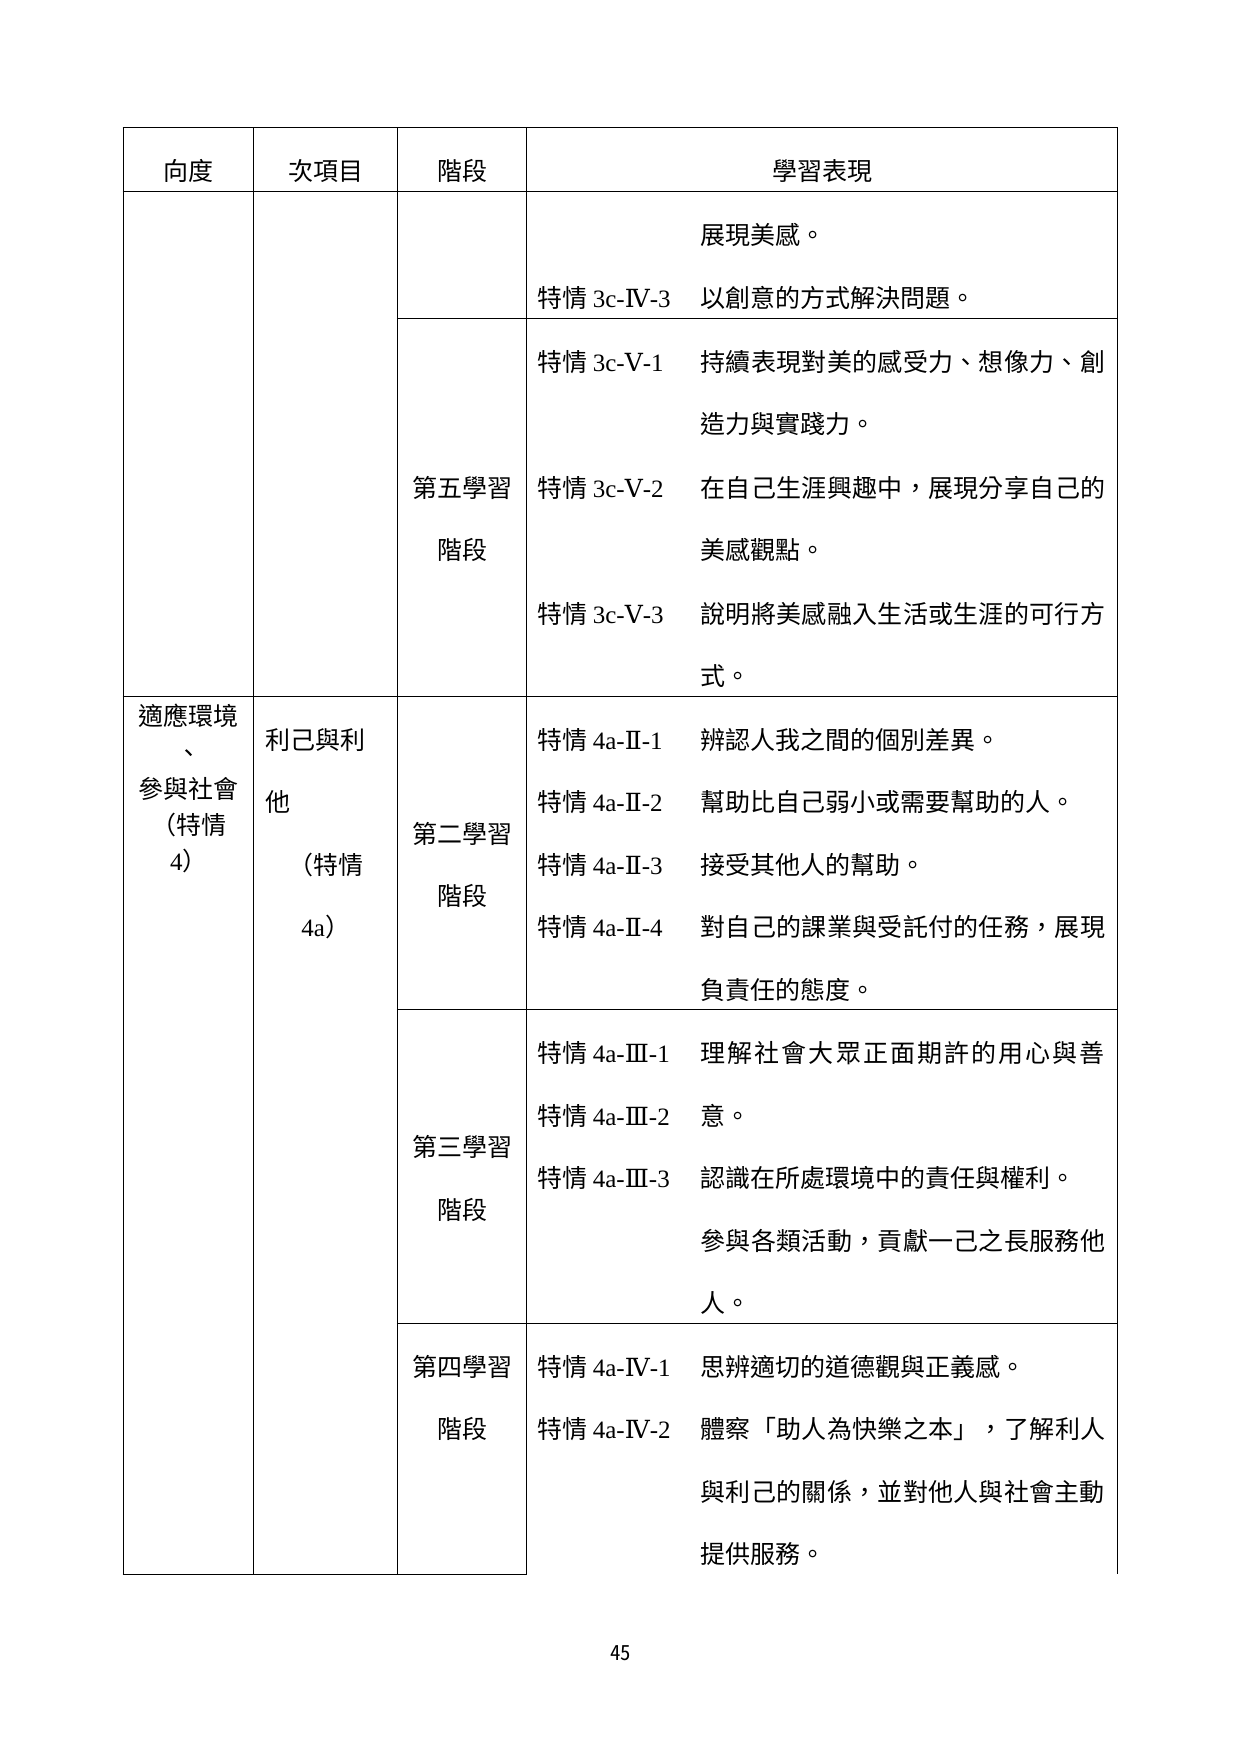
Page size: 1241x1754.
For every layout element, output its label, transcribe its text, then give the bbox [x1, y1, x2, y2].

table_header 次項目 [254, 128, 397, 191]
table_cell 適應環境 、 參與社會 （特情4） [124, 697, 253, 1574]
table_cell 特情3c-Ⅴ-1 [527, 319, 689, 444]
table_cell 理解社會大眾正面期許的用心與善意。 認識在所處環境中的責任與權利。 參與各類活動，貢獻一己之長服務他人。 [689, 1010, 1117, 1323]
table_cell 第三學習階段 [398, 1010, 526, 1323]
table_cell 特情3c-Ⅴ-2 [527, 444, 689, 570]
table_cell [527, 192, 689, 254]
table_cell 思辨適切的道德觀與正義感。 體察「助人為快樂之本」，了解利人與利己的關係，並對他人與社會主動提供服務。 [689, 1324, 1117, 1574]
table_header 階段 [398, 128, 526, 191]
table_header 學習表現 [527, 128, 1117, 191]
table_cell 展現美感。 [689, 192, 1117, 254]
table_cell 特情4a-Ⅲ-1 特情4a-Ⅲ-2 特情4a-Ⅲ-3 [527, 1010, 689, 1323]
table_cell 利己與利他 （特情4a） [254, 697, 397, 1574]
table_cell 在自己生涯興趣中，展現分享自己的美感觀點。 [689, 444, 1117, 570]
table_cell 辨認人我之間的個別差異。 幫助比自己弱小或需要幫助的人。 接受其他人的幫助。 對自己的課業與受託付的任務，展現負責任的態度。 [689, 697, 1117, 1009]
table_cell 說明將美感融入生活或生涯的可行方式。 [689, 570, 1117, 696]
table_cell [124, 192, 253, 696]
table_cell 特情3c-Ⅳ-3 [527, 254, 689, 318]
table_cell 以創意的方式解決問題。 [689, 254, 1117, 318]
table_cell 特情4a-Ⅳ-1 特情4a-Ⅳ-2 [527, 1324, 689, 1574]
table_cell 特情4a-Ⅱ-1 特情4a-Ⅱ-2 特情4a-Ⅱ-3 特情4a-Ⅱ-4 [527, 697, 689, 1009]
table_cell 持續表現對美的感受力、想像力、創造力與實踐力。 [689, 319, 1117, 444]
table_cell 第二學習階段 [398, 697, 526, 1009]
table_cell 第五學習階段 [398, 319, 526, 696]
table_cell 第四學習階段 [398, 1324, 526, 1574]
table_cell [254, 192, 397, 696]
table_cell [398, 192, 526, 318]
table_cell 特情3c-Ⅴ-3 [527, 570, 689, 696]
table_header 向度 [124, 128, 253, 191]
